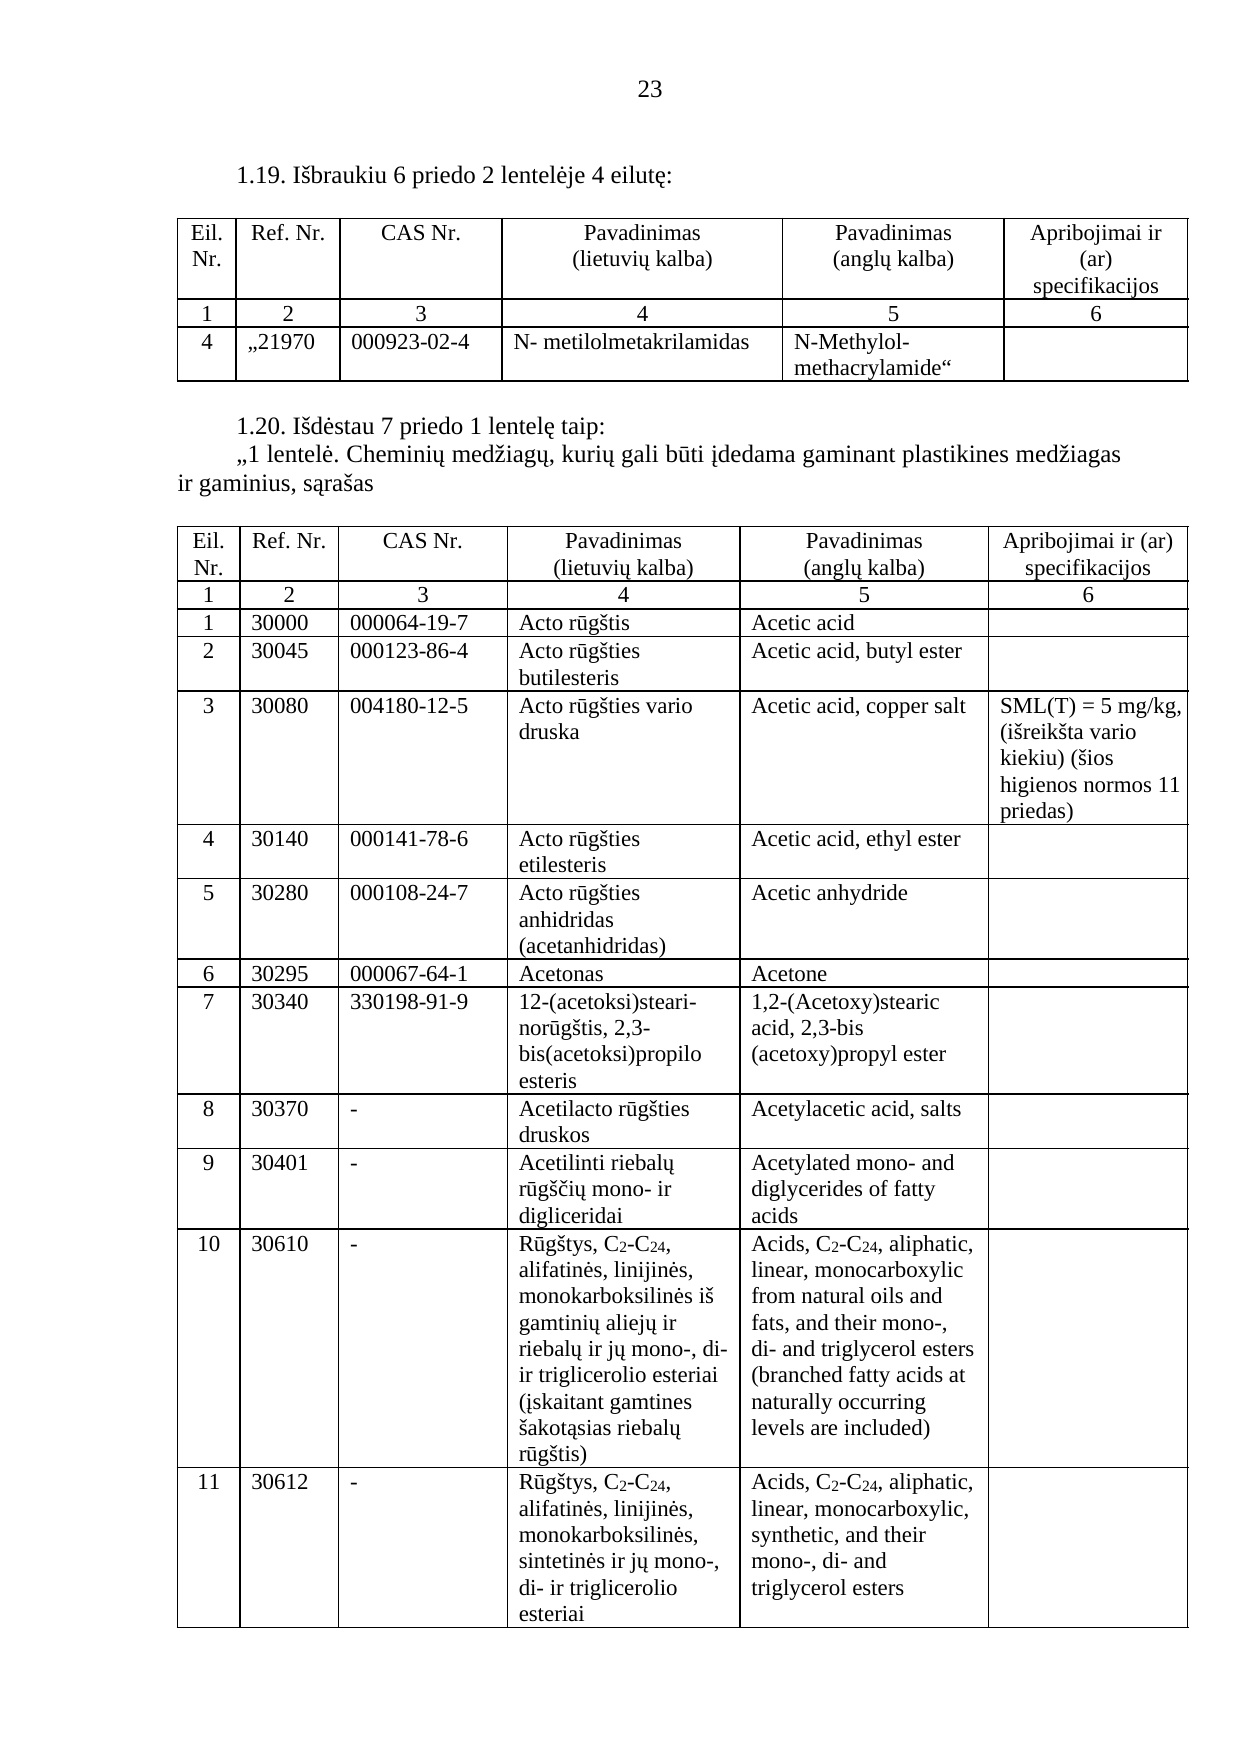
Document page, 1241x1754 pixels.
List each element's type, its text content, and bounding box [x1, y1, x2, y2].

table_cell Acetilinti riebalų rūgščių mono- ir digliceridai [508, 1149, 739, 1228]
table_cell [989, 1095, 1187, 1147]
table_cell 004180-12-5 [339, 692, 507, 823]
table_cell 4 [503, 300, 782, 326]
table_cell [989, 879, 1187, 958]
table_cell Acetic acid, butyl ester [741, 637, 988, 690]
table_cell 4 [178, 328, 235, 380]
text 1.20. Išdėstau 7 priedo 1 lentelę taip: [177, 411, 1122, 439]
table_cell 30140 [241, 825, 338, 878]
table_cell 9 [178, 1149, 239, 1228]
text 1.19. Išbraukiu 6 priedo 2 lentelėje 4 eilutę: [177, 160, 1122, 189]
table_cell [989, 610, 1187, 636]
table_cell 1 [178, 610, 239, 636]
table_cell Acetylated mono- and diglycerides of fatty acids [741, 1149, 988, 1228]
table_cell Acto rūgštis [508, 610, 739, 636]
table_cell [989, 960, 1187, 986]
table_cell 2 [178, 637, 239, 690]
table_header Eil. Nr. [178, 219, 235, 298]
table_cell Acto rūgšties anhidridas (acetanhidridas) [508, 879, 739, 958]
table_cell [989, 637, 1187, 690]
table_cell 000123-86-4 [339, 637, 507, 690]
table_cell Rūgštys, C2-C24, alifatinės, linijinės, monokarboksilinės, sintetinės ir jų mono-, di- ir triglicerolio esteriai [508, 1468, 739, 1627]
table_cell 4 [508, 582, 739, 608]
table_cell 3 [178, 692, 239, 823]
table_cell - [339, 1468, 507, 1627]
table_header Pavadinimas (lietuvių kalba) [503, 219, 782, 298]
table_header Ref. Nr. [241, 527, 338, 580]
table_cell [1005, 328, 1187, 380]
table_cell Acetonas [508, 960, 739, 986]
table_cell Acto rūgšties vario druska [508, 692, 739, 823]
table_cell Acetylacetic acid, salts [741, 1095, 988, 1147]
table_cell 1 [178, 300, 235, 326]
table_cell 30370 [241, 1095, 338, 1147]
table_cell [989, 988, 1187, 1093]
table_cell 4 [178, 825, 239, 878]
table_cell [989, 1149, 1187, 1228]
table_cell 11 [178, 1468, 239, 1627]
table_cell Acetone [741, 960, 988, 986]
table_cell 3 [339, 582, 507, 608]
table_cell - [339, 1095, 507, 1147]
table_cell 000923-02-4 [341, 328, 501, 380]
table_header CAS Nr. [339, 527, 507, 580]
table_cell SML(T) = 5 mg/kg, (išreikšta vario kiekiu) (šios higienos normos 11 priedas) [989, 692, 1187, 823]
table_cell 30295 [241, 960, 338, 986]
table_cell 30080 [241, 692, 338, 823]
table_cell Acetic acid, copper salt [741, 692, 988, 823]
table_cell 1 [178, 582, 239, 608]
table_header Ref. Nr. [237, 219, 339, 298]
table_cell N-Methylol-methacrylamide“ [783, 328, 1003, 380]
table_cell 8 [178, 1095, 239, 1147]
table_cell 5 [741, 582, 988, 608]
table_cell 2 [237, 300, 339, 326]
table_header CAS Nr. [341, 219, 501, 298]
table_cell 30612 [241, 1468, 338, 1627]
table_cell - [339, 1149, 507, 1228]
table_cell 30000 [241, 610, 338, 636]
table_cell Acids, C2-C24, aliphatic, linear, monocarboxylic, synthetic, and their mono-, di- and triglycerol esters [741, 1468, 988, 1627]
table_cell 7 [178, 988, 239, 1093]
table_cell 000064-19-7 [339, 610, 507, 636]
table_cell 30610 [241, 1230, 338, 1467]
table_cell 3 [341, 300, 501, 326]
table_cell 10 [178, 1230, 239, 1467]
table_cell [989, 1468, 1187, 1627]
table_cell 000141-78-6 [339, 825, 507, 878]
table_cell 000067-64-1 [339, 960, 507, 986]
table_cell 6 [1005, 300, 1187, 326]
table_cell „21970 [237, 328, 339, 380]
table_cell Acetilacto rūgšties druskos [508, 1095, 739, 1147]
table_cell 30045 [241, 637, 338, 690]
table_cell 6 [178, 960, 239, 986]
table_header Apribojimai ir (ar) specifikacijos [1005, 219, 1187, 298]
table_header Eil. Nr. [178, 527, 239, 580]
table_cell 1,2-(Acetoxy)stearic acid, 2,3-bis (acetoxy)propyl ester [741, 988, 988, 1093]
table_cell 000108-24-7 [339, 879, 507, 958]
table_cell 30401 [241, 1149, 338, 1228]
table_cell Acids, C2-C24, aliphatic, linear, monocarboxylic from natural oils and fats, and their mono-, di- and triglycerol esters (branched fatty acids at naturally occurring levels are included) [741, 1230, 988, 1467]
table_cell Acto rūgšties etilesteris [508, 825, 739, 878]
table_cell 6 [989, 582, 1187, 608]
table_cell N- metilolmetakrilamidas [503, 328, 782, 380]
table_cell [989, 825, 1187, 878]
table_cell 330198-91-9 [339, 988, 507, 1093]
table_cell 12-(acetoksi)steari-norūgštis, 2,3-bis(acetoksi)propilo esteris [508, 988, 739, 1093]
table_cell 5 [783, 300, 1003, 326]
table_cell 5 [178, 879, 239, 958]
table_cell 30340 [241, 988, 338, 1093]
table_cell Acetic acid, ethyl ester [741, 825, 988, 878]
table_cell 30280 [241, 879, 338, 958]
table_cell Acetic acid [741, 610, 988, 636]
table_header Apribojimai ir (ar) specifikacijos [989, 527, 1187, 580]
table_cell Rūgštys, C2-C24, alifatinės, linijinės, monokarboksilinės iš gamtinių aliejų ir riebalų ir jų mono-, di- ir triglicerolio esteriai (įskaitant gamtines šakotąsias riebalų rūgštis) [508, 1230, 739, 1467]
table_header Pavadinimas (anglų kalba) [783, 219, 1003, 298]
table_header Pavadinimas (lietuvių kalba) [508, 527, 739, 580]
table_cell Acto rūgšties butilesteris [508, 637, 739, 690]
text „1 lentelė. Cheminių medžiagų, kurių gali būti įdedama gaminant plastikines medžiagas ir gaminius, sąrašas [177, 439, 1122, 497]
table_cell - [339, 1230, 507, 1467]
table_header Pavadinimas (anglų kalba) [741, 527, 988, 580]
table_cell Acetic anhydride [741, 879, 988, 958]
table_cell 2 [241, 582, 338, 608]
table_cell [989, 1230, 1187, 1467]
